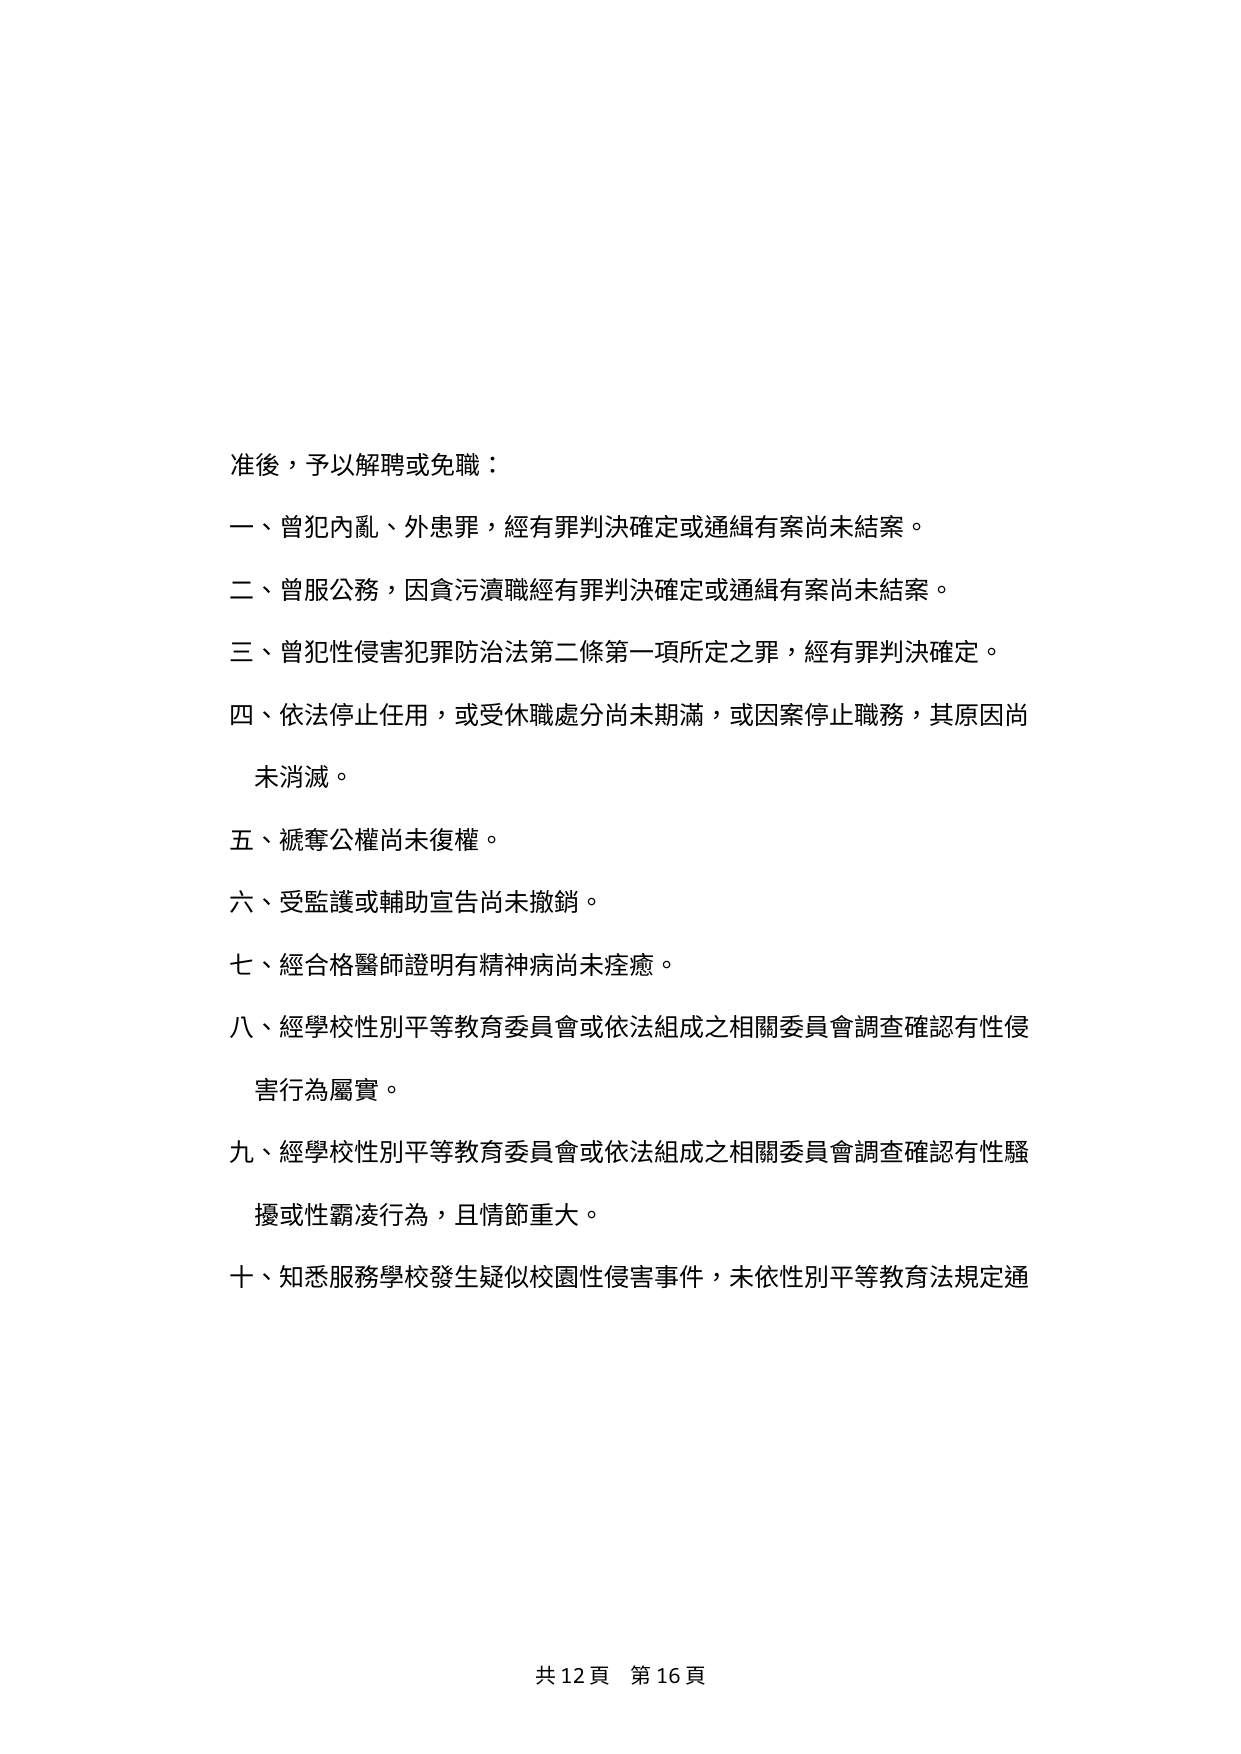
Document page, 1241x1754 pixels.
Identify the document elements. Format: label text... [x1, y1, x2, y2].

text 害行為屬實。 [118, 1047, 1122, 1109]
text 准後，予以解聘或免職： [118, 422, 1122, 484]
text 九、經學校性別平等教育委員會或依法組成之相關委員會調查確認有性騷 [118, 1109, 1122, 1172]
text 二、曾服公務，因貪污瀆職經有罪判決確定或通緝有案尚未結案。 [118, 547, 1122, 609]
text 五、褫奪公權尚未復權。 [118, 797, 1122, 859]
text 四、依法停止任用，或受休職處分尚未期滿，或因案停止職務，其原因尚 [118, 672, 1122, 734]
text 八、經學校性別平等教育委員會或依法組成之相關委員會調查確認有性侵 [118, 984, 1122, 1047]
text 六、受監護或輔助宣告尚未撤銷。 [118, 859, 1122, 922]
text 七、經合格醫師證明有精神病尚未痊癒。 [118, 922, 1122, 984]
text 十、知悉服務學校發生疑似校園性侵害事件，未依性別平等教育法規定通 [118, 1234, 1122, 1297]
text 擾或性霸凌行為，且情節重大。 [118, 1172, 1122, 1234]
text 三、曾犯性侵害犯罪防治法第二條第一項所定之罪，經有罪判決確定。 [118, 609, 1122, 672]
text 一、曾犯內亂、外患罪，經有罪判決確定或通緝有案尚未結案。 [118, 484, 1122, 547]
text 未消滅。 [118, 734, 1122, 797]
